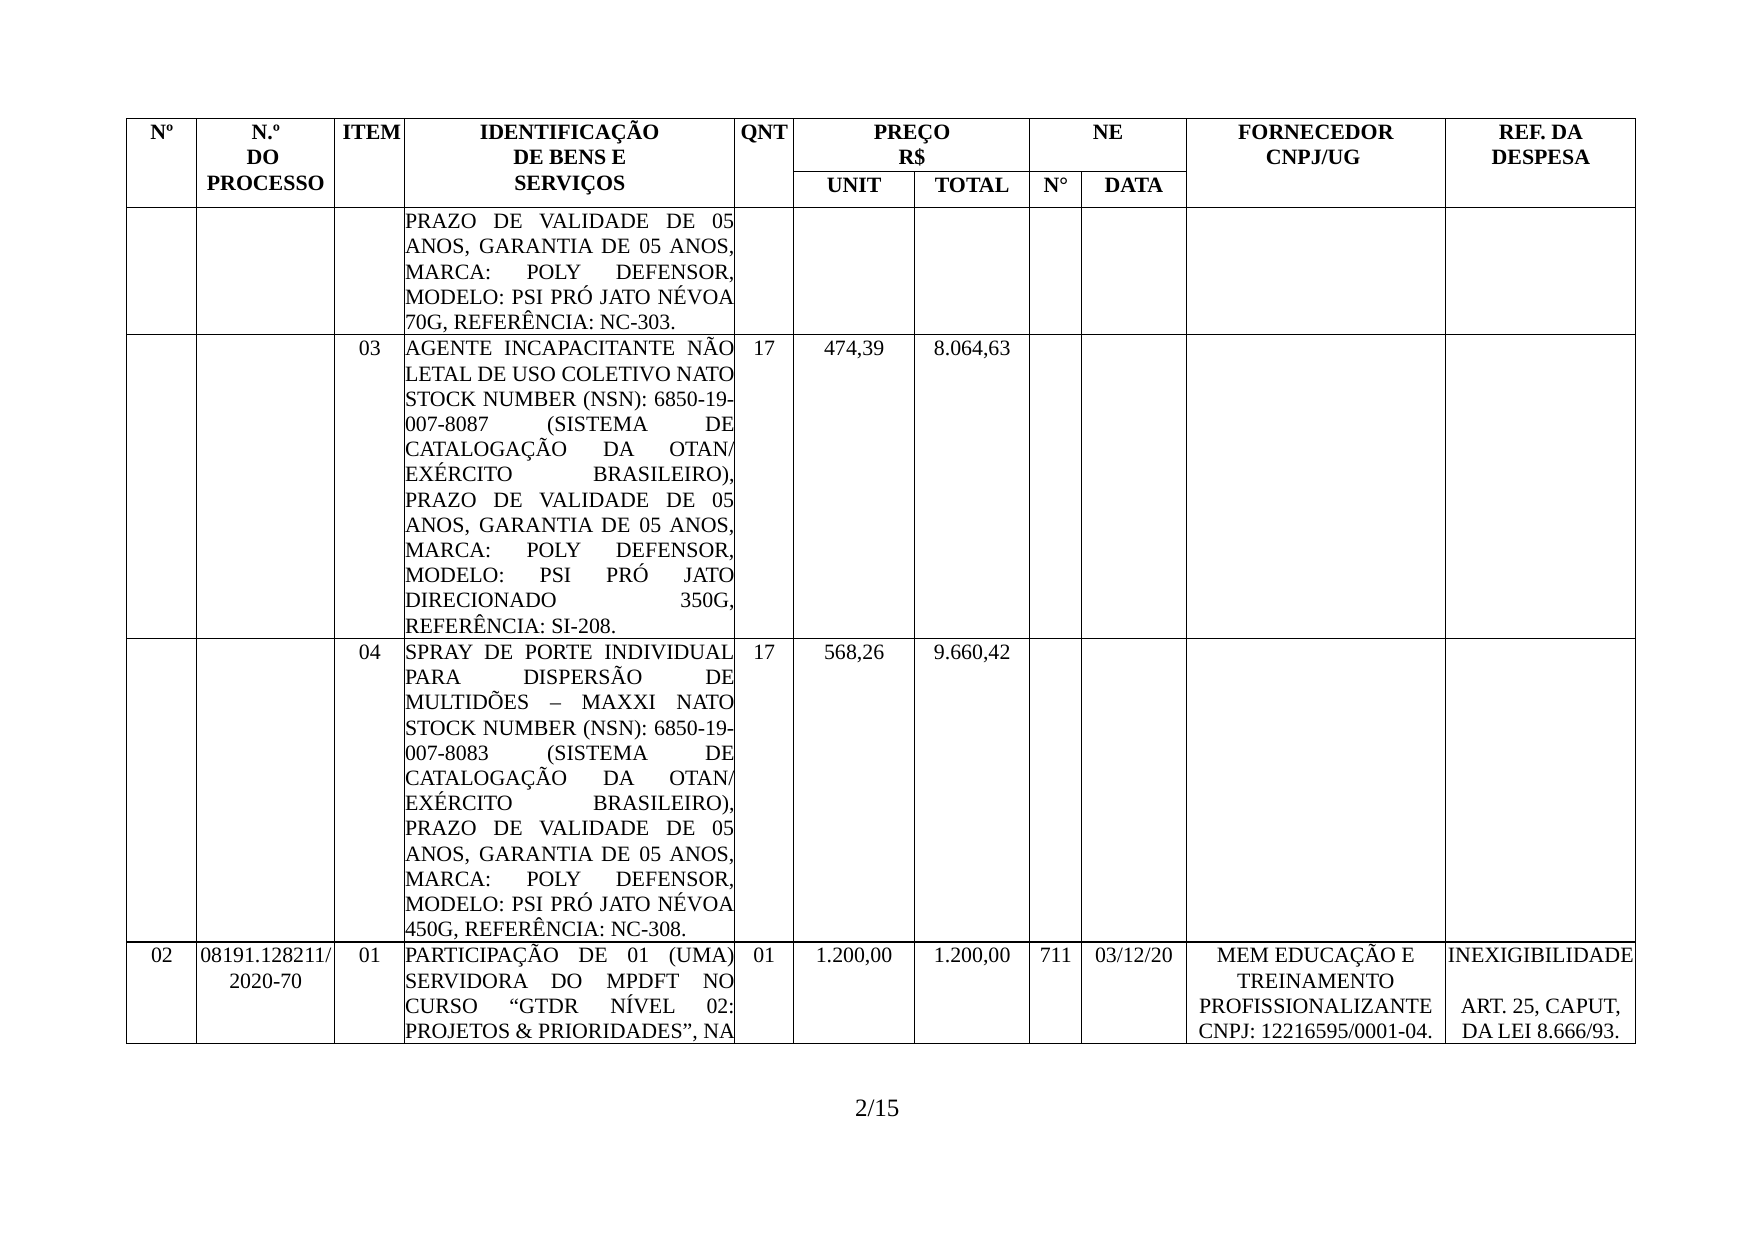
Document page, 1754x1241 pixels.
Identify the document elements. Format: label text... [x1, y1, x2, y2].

table_cell 9.660,42 [915, 639, 1029, 941]
table_cell DATA [1082, 172, 1186, 207]
table_cell 03 [335, 335, 404, 638]
table_cell [735, 208, 793, 334]
table_cell 1.200,00 [915, 943, 1029, 1043]
table_cell 568,26 [794, 639, 914, 941]
table_header PREÇO R$ [794, 119, 1029, 171]
table_cell UNIT [794, 172, 914, 207]
table_cell 03/12/20 [1082, 943, 1186, 1043]
table_cell [1030, 639, 1081, 941]
table_cell [794, 208, 914, 334]
table_cell [1030, 208, 1081, 334]
table_cell [1082, 639, 1186, 941]
table_cell INEXIGIBILIDADE ART. 25, CAPUT, DA LEI 8.666/93. [1446, 943, 1635, 1043]
table_cell 02 [127, 943, 196, 1043]
table_header FORNECEDOR CNPJ/UG [1187, 119, 1445, 207]
table_cell [127, 208, 196, 334]
table_header Nº [127, 119, 196, 207]
table_cell AGENTE INCAPACITANTE NÃO LETAL DE USO COLETIVO NATO STOCK NUMBER (NSN): 6850-19-007-8087 (SISTEMA DE CATALOGAÇÃO DA OTAN/ EXÉRCITO BRASILEIRO), PRAZO DE VALIDADE DE 05 ANOS, GARANTIA DE 05 ANOS, MARCA: POLY DEFENSOR, MODELO: PSI PRÓ JATO DIRECIONADO 350G, REFERÊNCIA: SI-208. [405, 335, 734, 638]
table_cell [197, 335, 334, 638]
table_cell [127, 335, 196, 638]
table_cell [1187, 335, 1445, 638]
table_cell [1446, 639, 1635, 941]
table_cell MEM EDUCAÇÃO E TREINAMENTO PROFISSIONALIZANTE CNPJ: 12216595/0001-04. [1187, 943, 1445, 1043]
table_header QNT [735, 119, 793, 207]
table_cell PARTICIPAÇÃO DE 01 (UMA) SERVIDORA DO MPDFT NO CURSO “GTDR NÍVEL 02: PROJETOS & PRIORIDADES”, NA [405, 943, 734, 1043]
table_cell 01 [735, 943, 793, 1043]
table_cell 1.200,00 [794, 943, 914, 1043]
table_header REF. DA DESPESA [1446, 119, 1635, 207]
table_cell 08191.128211/2020-70 [197, 943, 334, 1043]
table_cell [1030, 335, 1081, 638]
table_cell [127, 639, 196, 941]
table_cell N° [1030, 172, 1081, 207]
table_cell [1446, 335, 1635, 638]
table_header ITEM [335, 119, 404, 207]
table_cell 711 [1030, 943, 1081, 1043]
table_cell 04 [335, 639, 404, 941]
table_cell [197, 208, 334, 334]
table_cell [915, 208, 1029, 334]
table_cell 8.064,63 [915, 335, 1029, 638]
table_cell 01 [335, 943, 404, 1043]
table_header NE [1030, 119, 1186, 171]
table_cell [1082, 335, 1186, 638]
table_header IDENTIFICAÇÃO DE BENS E SERVIÇOS [405, 119, 734, 207]
table_cell [197, 639, 334, 941]
table_cell [1082, 208, 1186, 334]
table_cell [1187, 208, 1445, 334]
table_cell [335, 208, 404, 334]
table_cell PRAZO DE VALIDADE DE 05 ANOS, GARANTIA DE 05 ANOS, MARCA: POLY DEFENSOR, MODELO: PSI PRÓ JATO NÉVOA 70G, REFERÊNCIA: NC-303. [405, 208, 734, 334]
table_cell 17 [735, 335, 793, 638]
table_cell SPRAY DE PORTE INDIVIDUAL PARA DISPERSÃO DE MULTIDÕES – MAXXI NATO STOCK NUMBER (NSN): 6850-19-007-8083 (SISTEMA DE CATALOGAÇÃO DA OTAN/ EXÉRCITO BRASILEIRO), PRAZO DE VALIDADE DE 05 ANOS, GARANTIA DE 05 ANOS, MARCA: POLY DEFENSOR, MODELO: PSI PRÓ JATO NÉVOA 450G, REFERÊNCIA: NC-308. [405, 639, 734, 941]
table_header N.º DO PROCESSO [197, 119, 334, 207]
table_cell 474,39 [794, 335, 914, 638]
table_cell 17 [735, 639, 793, 941]
table_cell [1187, 639, 1445, 941]
table_cell [1446, 208, 1635, 334]
table_cell TOTAL [915, 172, 1029, 207]
